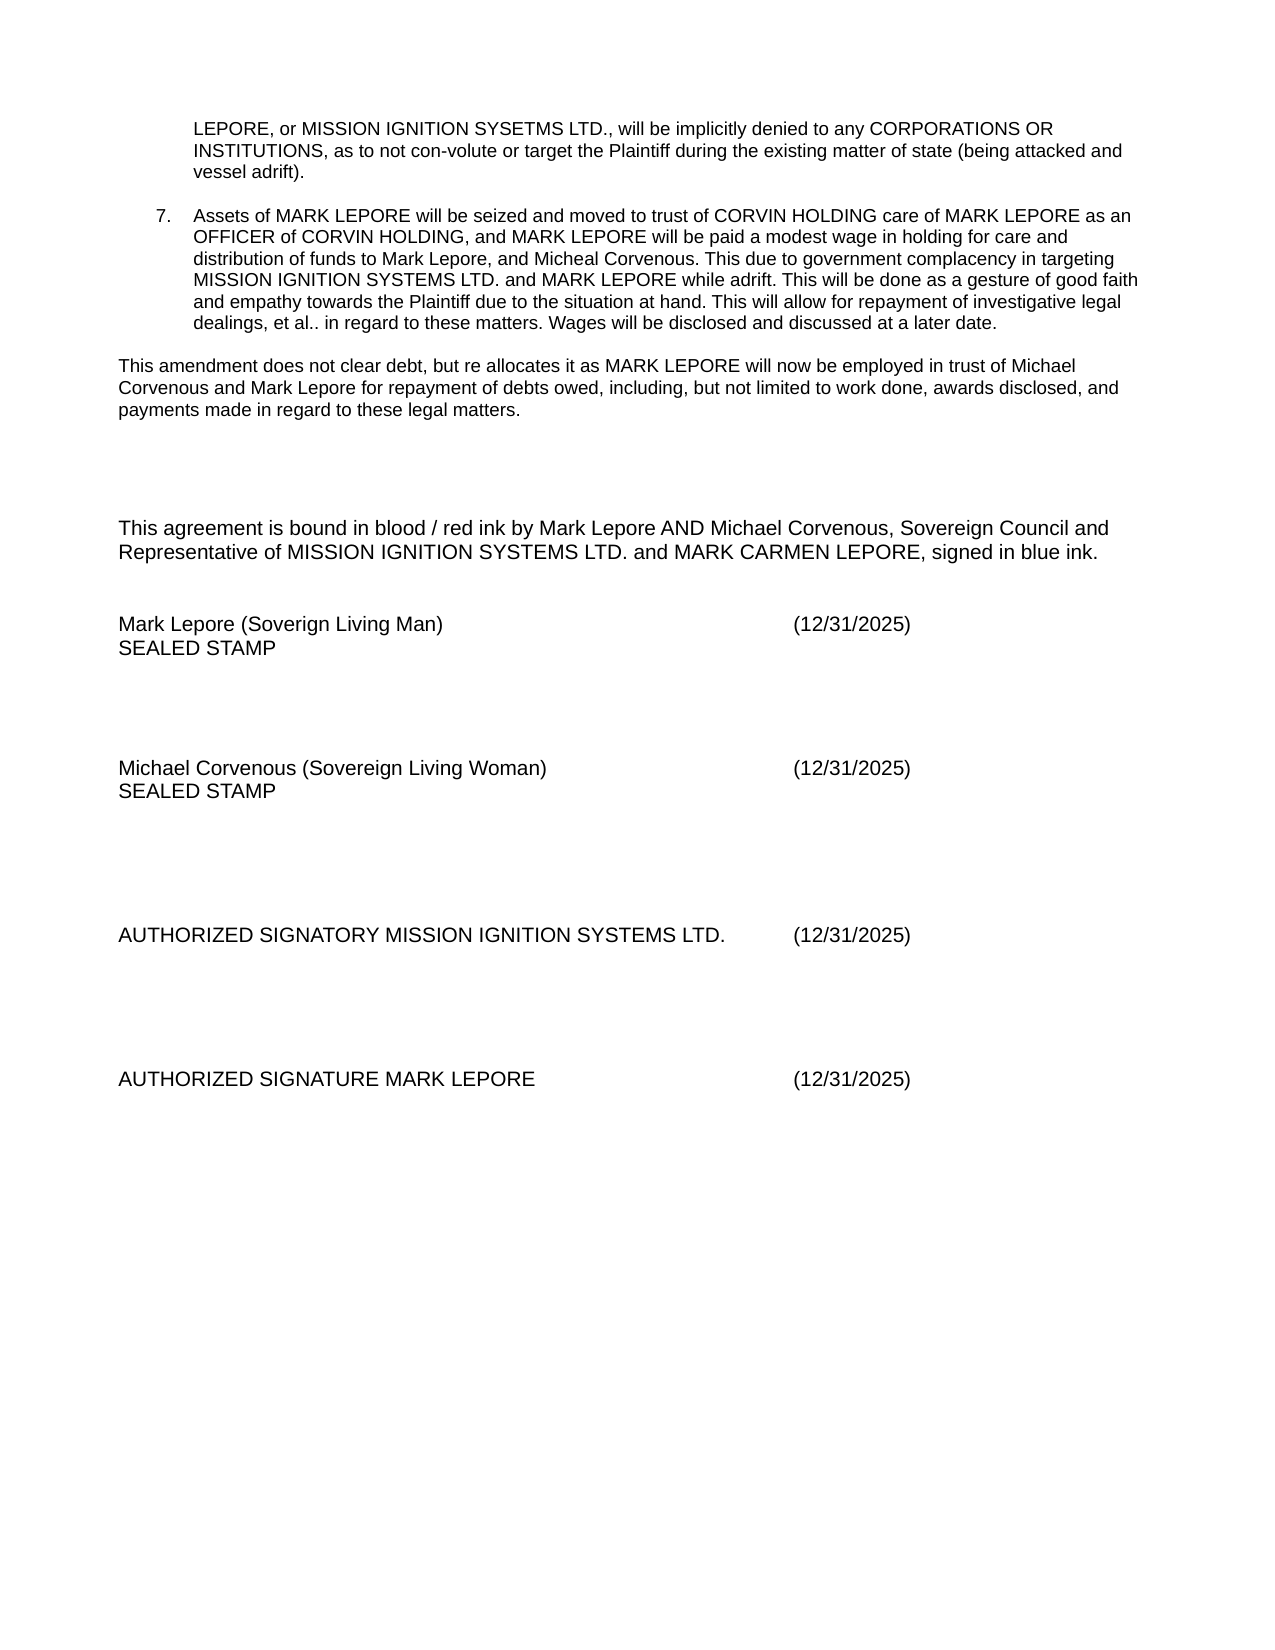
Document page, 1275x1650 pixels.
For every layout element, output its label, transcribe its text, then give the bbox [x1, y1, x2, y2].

list Assets of MARK LEPORE will be seized and moved to trust of CORVIN HOLDING care of MARK LEPORE as an OFFICER of CORVIN HOLDING, and MARK LEPORE will be paid a modest wage in holding for care and distribution of funds to Mark Lepore, and Micheal Corvenous. This due to government complacency in targeting MISSION IGNITION SYSTEMS LTD. and MARK LEPORE while adrift. This will be done as a gesture of good faith and empathy towards the Plaintiff due to the situation at hand. This will allow for repayment of investigative legal dealings, et al.. in regard to these matters. Wages will be disclosed and discussed at a later date. [156, 204, 1157, 334]
text AUTHORIZED SIGNATURE MARK LEPORE (12/31/2025) [118, 1067, 1157, 1091]
text Michael Corvenous (Sovereign Living Woman) (12/31/2025) [118, 755, 1157, 779]
text This agreement is bound in blood / red ink by Mark Lepore AND Michael Corvenous, Sovereign Council and Representative of MISSION IGNITION SYSTEMS LTD. and MARK CARMEN LEPORE, signed in blue ink. [118, 516, 1157, 564]
text SEALED STAMP [118, 636, 1157, 659]
text AUTHORIZED SIGNATORY MISSION IGNITION SYSTEMS LTD. (12/31/2025) [118, 923, 1157, 947]
text Mark Lepore (Soverign Living Man) (12/31/2025) [118, 612, 1157, 636]
list LEPORE, or MISSION IGNITION SYSETMS LTD., will be implicitly denied to any CORPORATIONS OR INSTITUTIONS, as to not con-volute or target the Plaintiff during the existing matter of state (being attacked and vessel adrift). [156, 118, 1157, 183]
text This amendment does not clear debt, but re allocates it as MARK LEPORE will now be employed in trust of Michael Corvenous and Mark Lepore for repayment of debts owed, including, but not limited to work done, awards disclosed, and payments made in regard to these legal matters. [118, 355, 1157, 420]
text SEALED STAMP [118, 779, 1157, 803]
